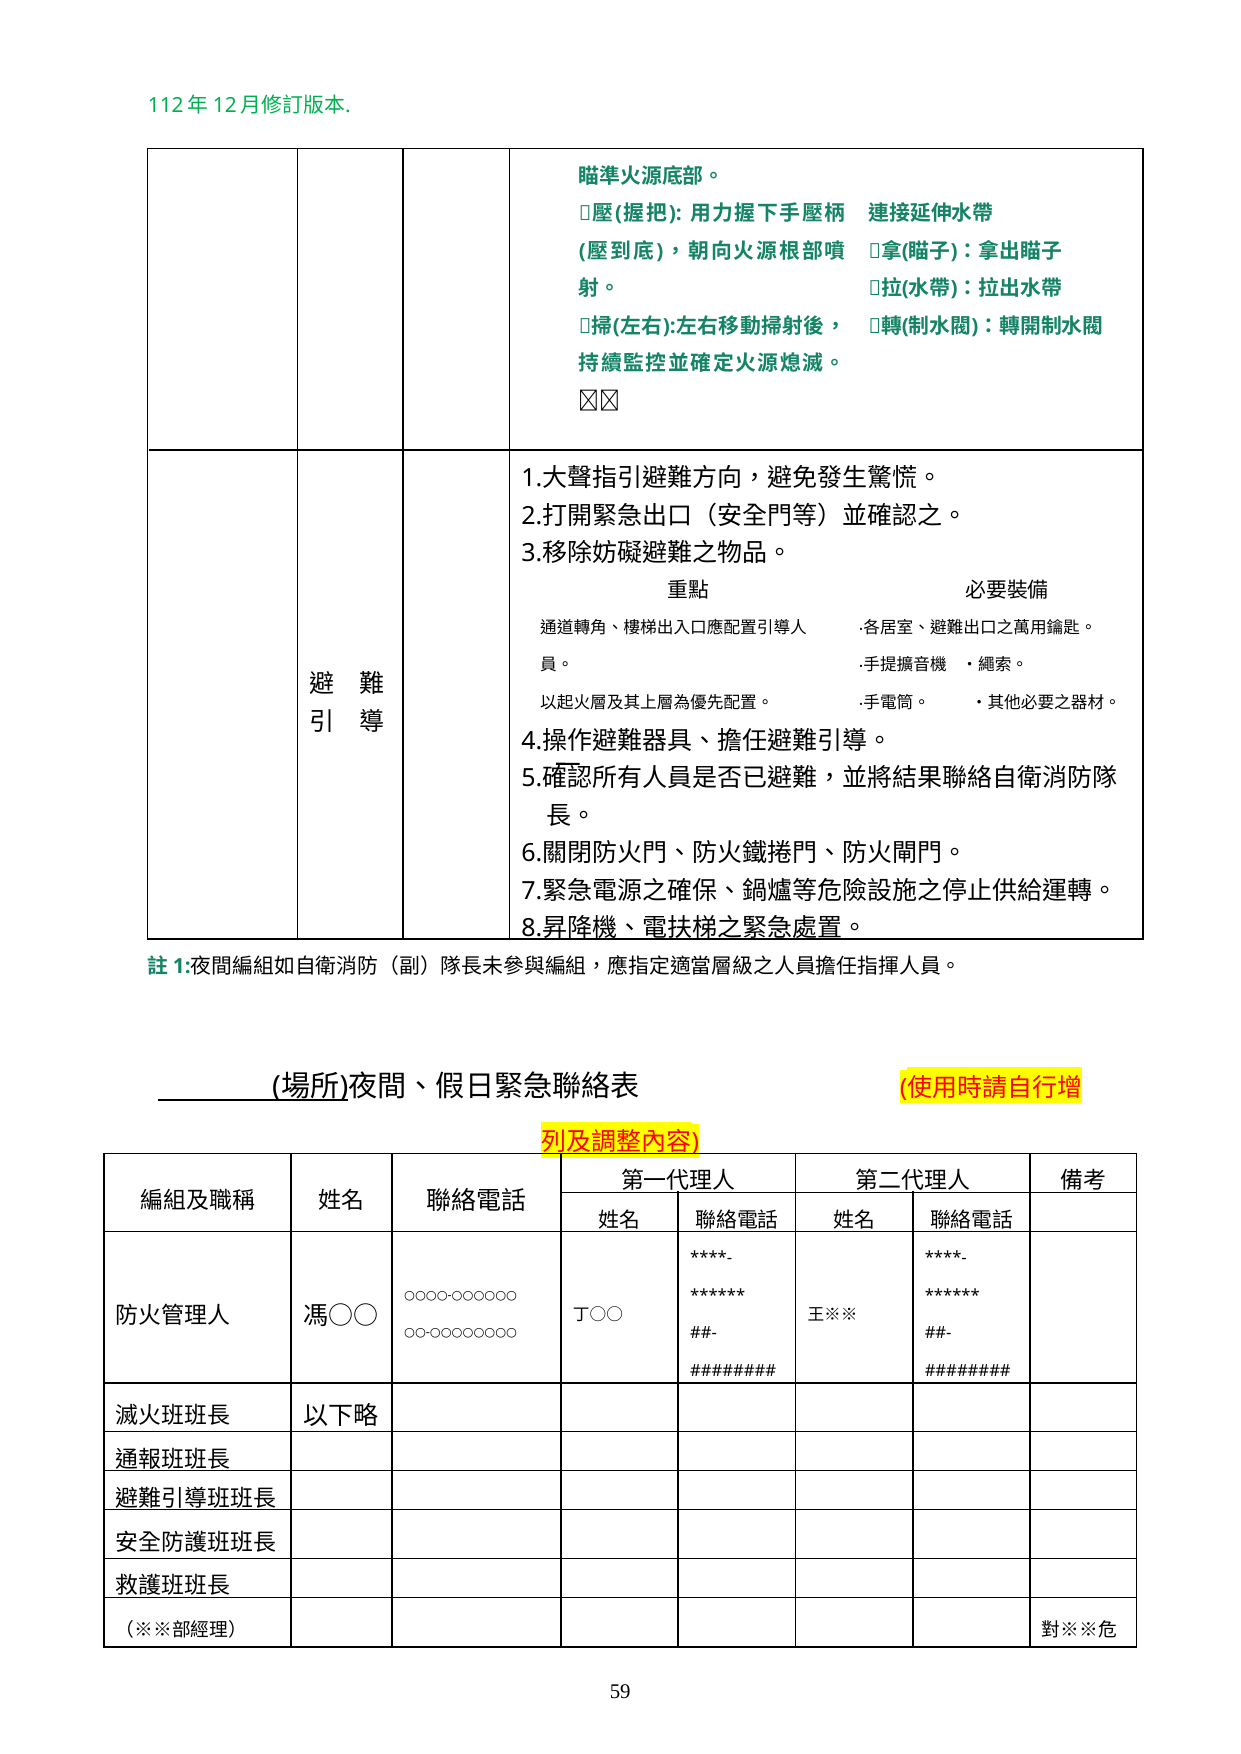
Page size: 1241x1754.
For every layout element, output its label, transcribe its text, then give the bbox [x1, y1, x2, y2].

table_cell 救護班班長 [105, 1559, 290, 1597]
table_cell [562, 1598, 677, 1646]
table_cell [796, 1598, 912, 1646]
table_header 第一代理人 [562, 1154, 795, 1191]
table_cell 王※※ [796, 1232, 912, 1382]
table_cell ‧各居室、避難出口之萬用鑰匙。 ‧手提擴音機 ‧繩索。 ‧手電筒。 ‧其他必要之器材。 [848, 601, 1142, 713]
table_cell [1031, 1559, 1136, 1597]
table_cell [393, 1384, 560, 1431]
table_cell 避難引導班班長 [105, 1471, 290, 1509]
table_cell [796, 1510, 912, 1557]
table_cell 滅火班班長 [105, 1384, 290, 1431]
table_cell 姓名 [562, 1193, 677, 1231]
table_header 必要裝備 [848, 563, 1142, 601]
table_cell 瞄準火源底部。 壓(握把): 用力握下手壓柄(壓到底)，朝向火源根部噴射。 掃(左右):左右移動掃射後，持續監控並確定火源熄滅。 [567, 149, 857, 412]
table_cell [404, 149, 509, 449]
table_cell 1.大聲指引避難方向，避免發生驚慌。 2.打開緊急出口（安全門等）並確認之。 3.移除妨礙避難之物品。 4.操作避難器具、擔任避難引導。 5.確認所有人員是否已避難，並將結果聯絡自衛消防隊長。 6.關閉防火門、防火鐵捲門、防火閘門。 7.緊急電源之確保、鍋爐等危險設施之停止供給運轉。 8.昇降機、電扶梯之緊急處置。 [510, 451, 1142, 938]
table_cell 通報班班長 [105, 1432, 290, 1470]
table_header 聯絡電話 [393, 1154, 560, 1231]
table_header 第二代理人 [796, 1154, 1029, 1191]
table_cell [404, 451, 509, 938]
table_cell 丁○○ [562, 1232, 677, 1382]
table_header 編組及職稱 [105, 1154, 290, 1231]
table_cell 防火管理人 [105, 1232, 290, 1382]
table_cell [914, 1471, 1029, 1509]
table_cell [796, 1432, 912, 1470]
table_cell [914, 1384, 1029, 1431]
table_cell [292, 1559, 391, 1597]
table_cell [562, 1471, 677, 1509]
table_cell 安全防護班班長 [105, 1510, 290, 1557]
table_cell [148, 450, 297, 938]
table_cell [562, 1384, 677, 1431]
table_cell [1031, 1432, 1136, 1470]
table_header 姓名 [292, 1154, 391, 1231]
table_cell [1031, 1384, 1136, 1431]
table_cell [292, 1471, 391, 1509]
table_cell [393, 1598, 560, 1646]
table_cell [1031, 1232, 1136, 1382]
table_cell [914, 1598, 1029, 1646]
table_cell 對※※危 [1031, 1598, 1136, 1646]
table_cell [148, 149, 297, 449]
table_cell ○○○○-○○○○○○ ○○-○○○○○○○○ [393, 1232, 560, 1382]
table_cell [914, 1559, 1029, 1597]
table_cell [679, 1432, 795, 1470]
table_cell [562, 1510, 677, 1557]
table_cell 通道轉角、樓梯出入口應配置引導人員。 以起火層及其上層為優先配置。 [529, 601, 847, 713]
table_cell [679, 1471, 795, 1509]
table_cell 姓名 [796, 1193, 912, 1231]
table_cell [292, 1432, 391, 1470]
table_cell [679, 1384, 795, 1431]
table_cell 連接延伸水帶 拿(瞄子)：拿出瞄子 拉(水帶)：拉出水帶 轉(制水閥)：轉開制水閥 [857, 149, 1142, 412]
table_cell [562, 1559, 677, 1597]
table_cell [510, 149, 1142, 449]
table_cell 避 難 引 導 [298, 451, 402, 938]
table_cell [796, 1559, 912, 1597]
table_cell [292, 1598, 391, 1646]
table_cell 聯絡電話 [679, 1193, 795, 1231]
table_cell 聯絡電話 [914, 1193, 1029, 1231]
table_cell [393, 1471, 560, 1509]
table_header 重點 [529, 563, 847, 601]
table_cell [393, 1510, 560, 1557]
table_cell [1031, 1471, 1136, 1509]
table_cell [1031, 1193, 1136, 1231]
table_cell [562, 1432, 677, 1470]
table_cell ****-****** ##-######## [679, 1232, 795, 1382]
table_cell [298, 149, 402, 449]
table_cell ****-****** ##-######## [914, 1232, 1029, 1382]
text 註1:夜間編組如自衛消防（副）隊長未參與編組，應指定適當層級之人員擔任指揮人員。 [148, 940, 1092, 977]
table_cell [679, 1510, 795, 1557]
table_cell [393, 1559, 560, 1597]
table_cell [796, 1471, 912, 1509]
table_cell 以下略 [292, 1384, 391, 1431]
table_cell [393, 1432, 560, 1470]
table_header 備考 [1031, 1154, 1136, 1191]
table_cell [292, 1510, 391, 1557]
table_cell [796, 1384, 912, 1431]
table_cell [914, 1432, 1029, 1470]
table_cell [1031, 1510, 1136, 1557]
table_cell [914, 1510, 1029, 1557]
table_cell [679, 1559, 795, 1597]
table_cell （※※部經理） [105, 1598, 290, 1646]
text (場所)夜間、假日緊急聯絡表 (使用時請自行增列及調整內容) [148, 1040, 1092, 1152]
table_cell [679, 1598, 795, 1646]
table_cell 馮○○ [292, 1232, 391, 1382]
